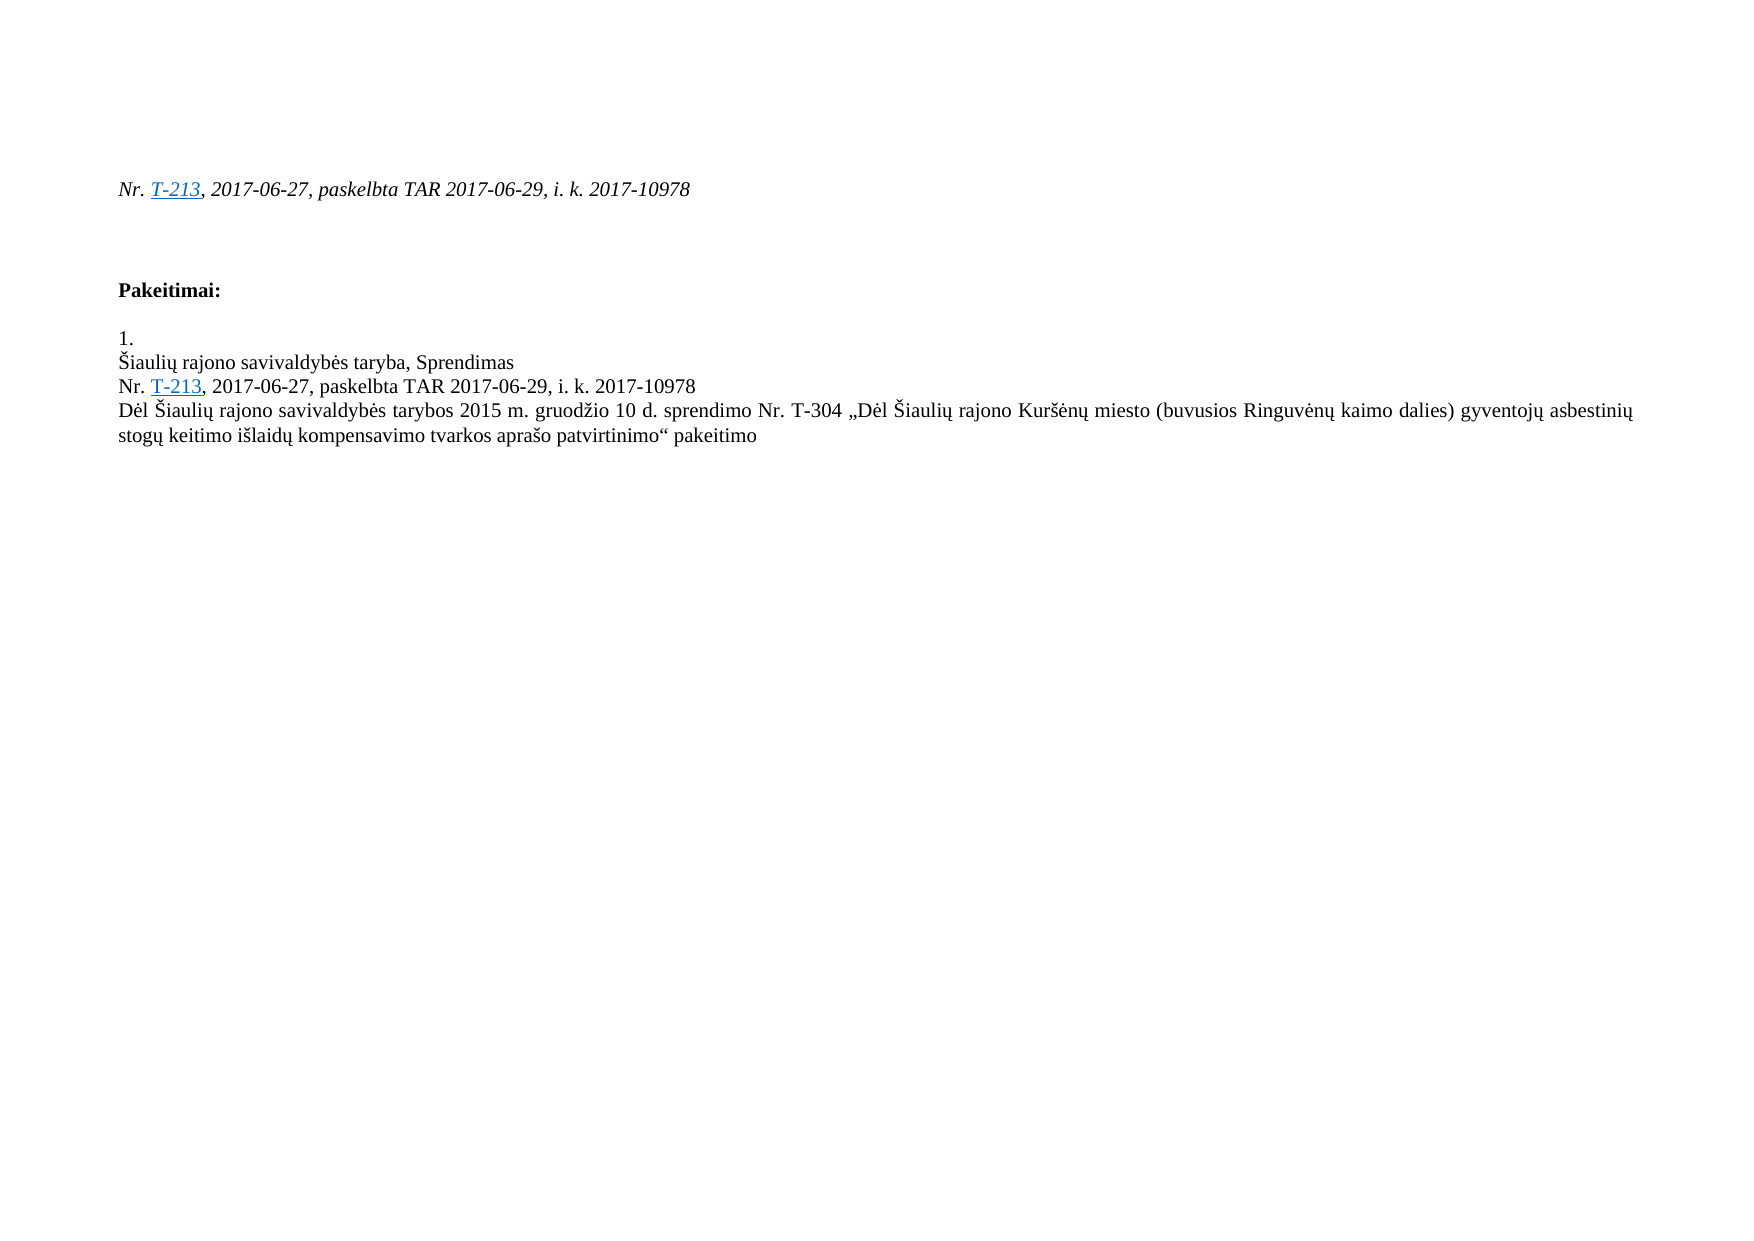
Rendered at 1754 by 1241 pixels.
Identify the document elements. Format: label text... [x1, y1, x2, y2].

text Pakeitimai: [118, 278, 1636, 302]
text Nr. T-213, 2017-06-27, paskelbta TAR 2017-06-29, i. k. 2017-10978 [118, 374, 1636, 398]
text Nr. T-213, 2017-06-27, paskelbta TAR 2017-06-29, i. k. 2017-10978 [118, 177, 1636, 201]
text 1. [118, 326, 1636, 350]
text Šiaulių rajono savivaldybės taryba, Sprendimas [118, 350, 1636, 374]
text Dėl Šiaulių rajono savivaldybės tarybos 2015 m. gruodžio 10 d. sprendimo Nr. T-304 „Dėl Šiaulių rajono Kuršėnų miesto (buvusios Ringuvėnų kaimo dalies) gyventojų asbestinių stogų keitimo išlaidų kompensavimo tvarkos aprašo patvirtinimo“ pakeitimo [118, 398, 1636, 447]
